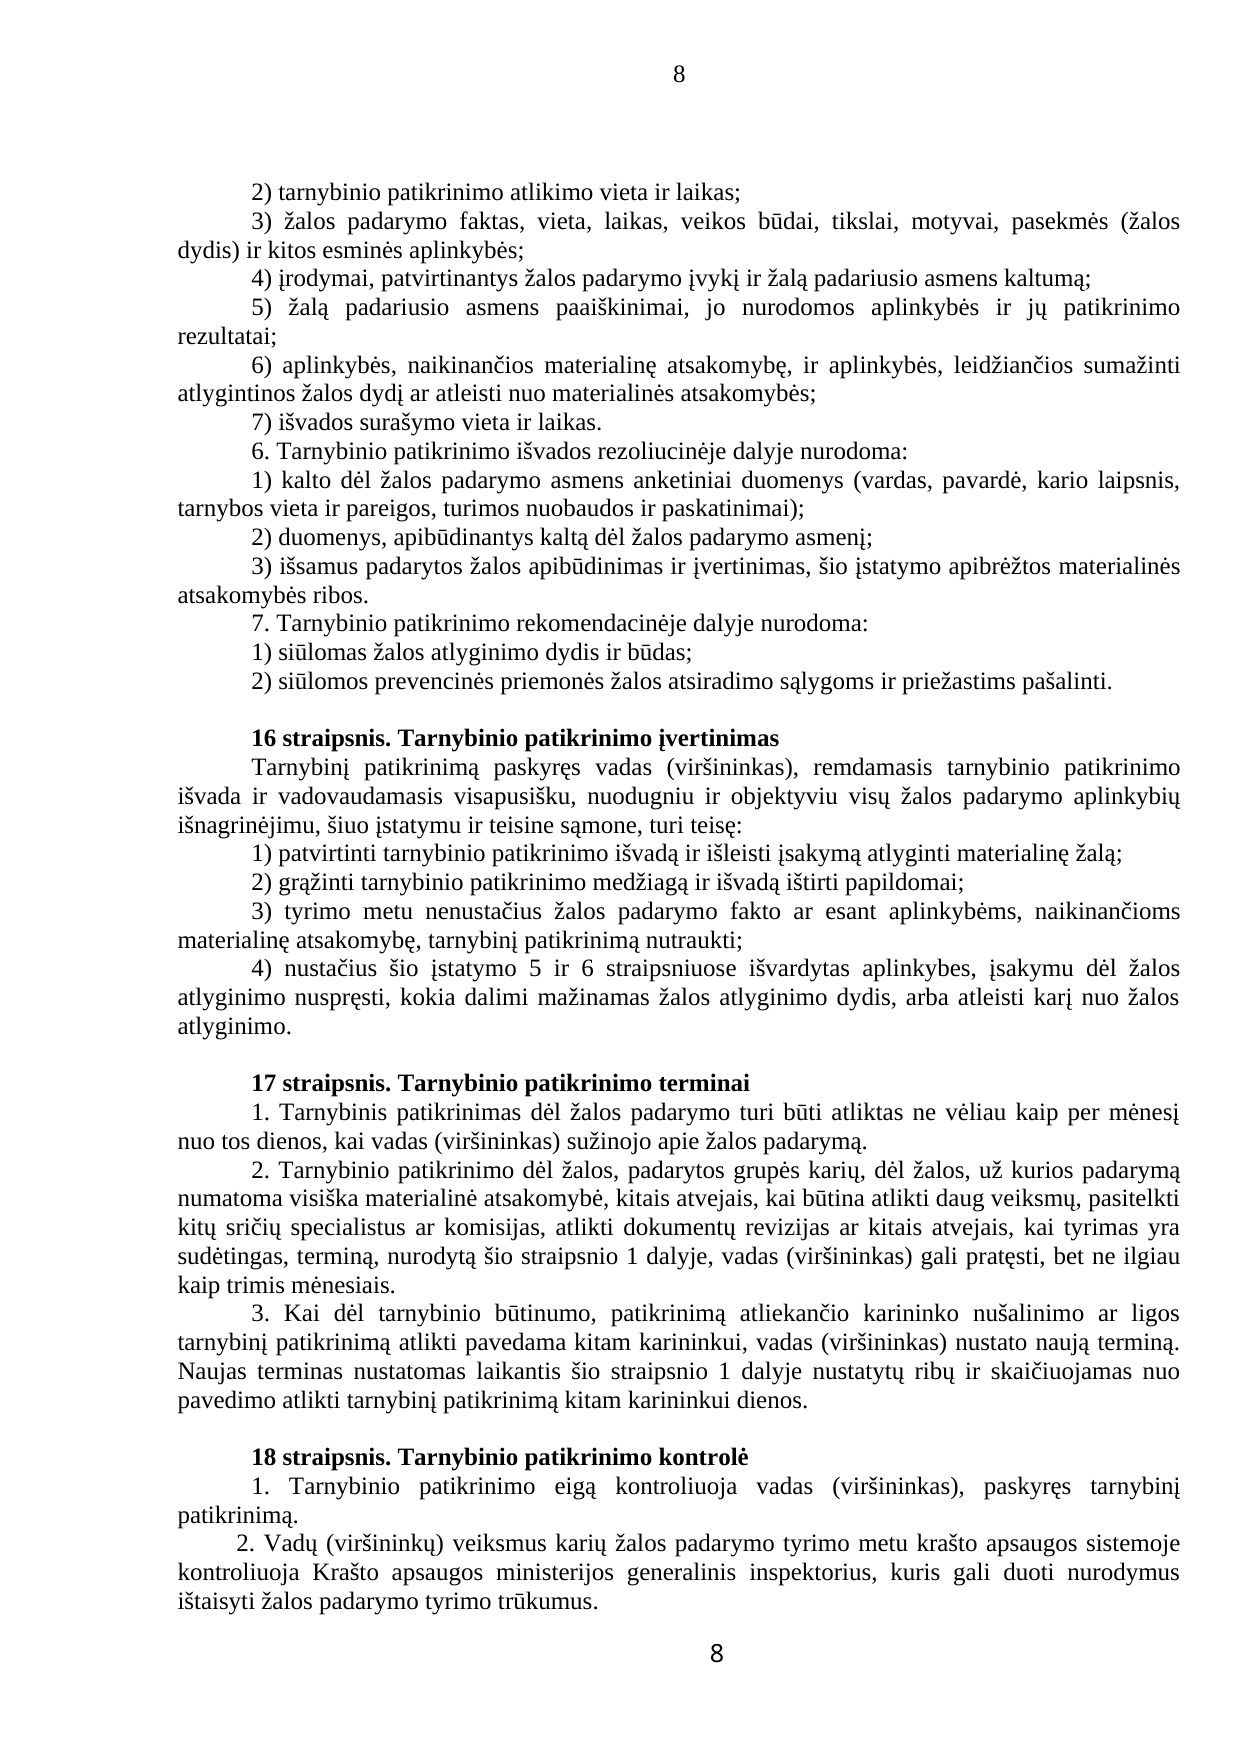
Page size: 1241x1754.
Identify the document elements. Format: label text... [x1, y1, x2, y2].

text 2) grąžinti tarnybinio patikrinimo medžiagą ir išvadą ištirti papildomai; [177, 867, 1181, 896]
text 4) nustačius šio įstatymo 5 ir 6 straipsniuose išvardytas aplinkybes, įsakymu dėl žalos atlyginimo nuspręsti, kokia dalimi mažinamas žalos atlyginimo dydis, arba atleisti karį nuo žalos atlyginimo. [177, 953, 1181, 1040]
text 1) kalto dėl žalos padarymo asmens anketiniai duomenys (vardas, pavardė, kario laipsnis, tarnybos vieta ir pareigos, turimos nuobaudos ir paskatinimai); [177, 465, 1181, 522]
text 3) tyrimo metu nenustačius žalos padarymo fakto ar esant aplinkybėms, naikinančioms materialinę atsakomybę, tarnybinį patikrinimą nutraukti; [177, 896, 1181, 953]
text 3) išsamus padarytos žalos apibūdinimas ir įvertinimas, šio įstatymo apibrėžtos materialinės atsakomybės ribos. [177, 551, 1181, 608]
text 3. Kai dėl tarnybinio būtinumo, patikrinimą atliekančio karininko nušalinimo ar ligos tarnybinį patikrinimą atlikti pavedama kitam karininkui, vadas (viršininkas) nustato naują terminą. Naujas terminas nustatomas laikantis šio straipsnio 1 dalyje nustatytų ribų ir skaičiuojamas nuo pavedimo atlikti tarnybinį patikrinimą kitam karininkui dienos. [177, 1298, 1181, 1413]
text 2) duomenys, apibūdinantys kaltą dėl žalos padarymo asmenį; [177, 522, 1181, 551]
text 6) aplinkybės, naikinančios materialinę atsakomybę, ir aplinkybės, leidžiančios sumažinti atlygintinos žalos dydį ar atleisti nuo materialinės atsakomybės; [177, 350, 1181, 407]
text 7. Tarnybinio patikrinimo rekomendacinėje dalyje nurodoma: [177, 608, 1181, 637]
text Tarnybinį patikrinimą paskyręs vadas (viršininkas), remdamasis tarnybinio patikrinimo išvada ir vadovaudamasis visapusišku, nuodugniu ir objektyviu visų žalos padarymo aplinkybių išnagrinėjimu, šiuo įstatymu ir teisine sąmone, turi teisę: [177, 752, 1181, 838]
text 6. Tarnybinio patikrinimo išvados rezoliucinėje dalyje nurodoma: [177, 436, 1181, 465]
text 2. Tarnybinio patikrinimo dėl žalos, padarytos grupės karių, dėl žalos, už kurios padarymą numatoma visiška materialinė atsakomybė, kitais atvejais, kai būtina atlikti daug veiksmų, pasitelkti kitų sričių specialistus ar komisijas, atlikti dokumentų revizijas ar kitais atvejais, kai tyrimas yra sudėtingas, terminą, nurodytą šio straipsnio 1 dalyje, vadas (viršininkas) gali pratęsti, bet ne ilgiau kaip trimis mėnesiais. [177, 1155, 1181, 1298]
text 2) tarnybinio patikrinimo atlikimo vieta ir laikas; [177, 177, 1181, 206]
text 2) siūlomos prevencinės priemonės žalos atsiradimo sąlygoms ir priežastims pašalinti. [177, 666, 1181, 695]
text 1. Tarnybinis patikrinimas dėl žalos padarymo turi būti atliktas ne vėliau kaip per mėnesį nuo tos dienos, kai vadas (viršininkas) sužinojo apie žalos padarymą. [177, 1097, 1181, 1155]
text 1. Tarnybinio patikrinimo eigą kontroliuoja vadas (viršininkas), paskyręs tarnybinį patikrinimą. [177, 1471, 1181, 1528]
text 2. Vadų (viršininkų) veiksmus karių žalos padarymo tyrimo metu krašto apsaugos sistemoje kontroliuoja Krašto apsaugos ministerijos generalinis inspektorius, kuris gali duoti nurodymus ištaisyti žalos padarymo tyrimo trūkumus. [177, 1528, 1181, 1615]
text 5) žalą padariusio asmens paaiškinimai, jo nurodomos aplinkybės ir jų patikrinimo rezultatai; [177, 292, 1181, 350]
text 16 straipsnis. Tarnybinio patikrinimo įvertinimas [177, 723, 1181, 752]
text 4) įrodymai, patvirtinantys žalos padarymo įvykį ir žalą padariusio asmens kaltumą; [177, 263, 1181, 292]
text 17 straipsnis. Tarnybinio patikrinimo terminai [177, 1068, 1181, 1097]
text 1) patvirtinti tarnybinio patikrinimo išvadą ir išleisti įsakymą atlyginti materialinę žalą; [177, 838, 1181, 867]
text 18 straipsnis. Tarnybinio patikrinimo kontrolė [177, 1442, 1181, 1471]
text 1) siūlomas žalos atlyginimo dydis ir būdas; [177, 637, 1181, 666]
text 3) žalos padarymo faktas, vieta, laikas, veikos būdai, tikslai, motyvai, pasekmės (žalos dydis) ir kitos esminės aplinkybės; [177, 206, 1181, 263]
text 7) išvados surašymo vieta ir laikas. [177, 407, 1181, 436]
